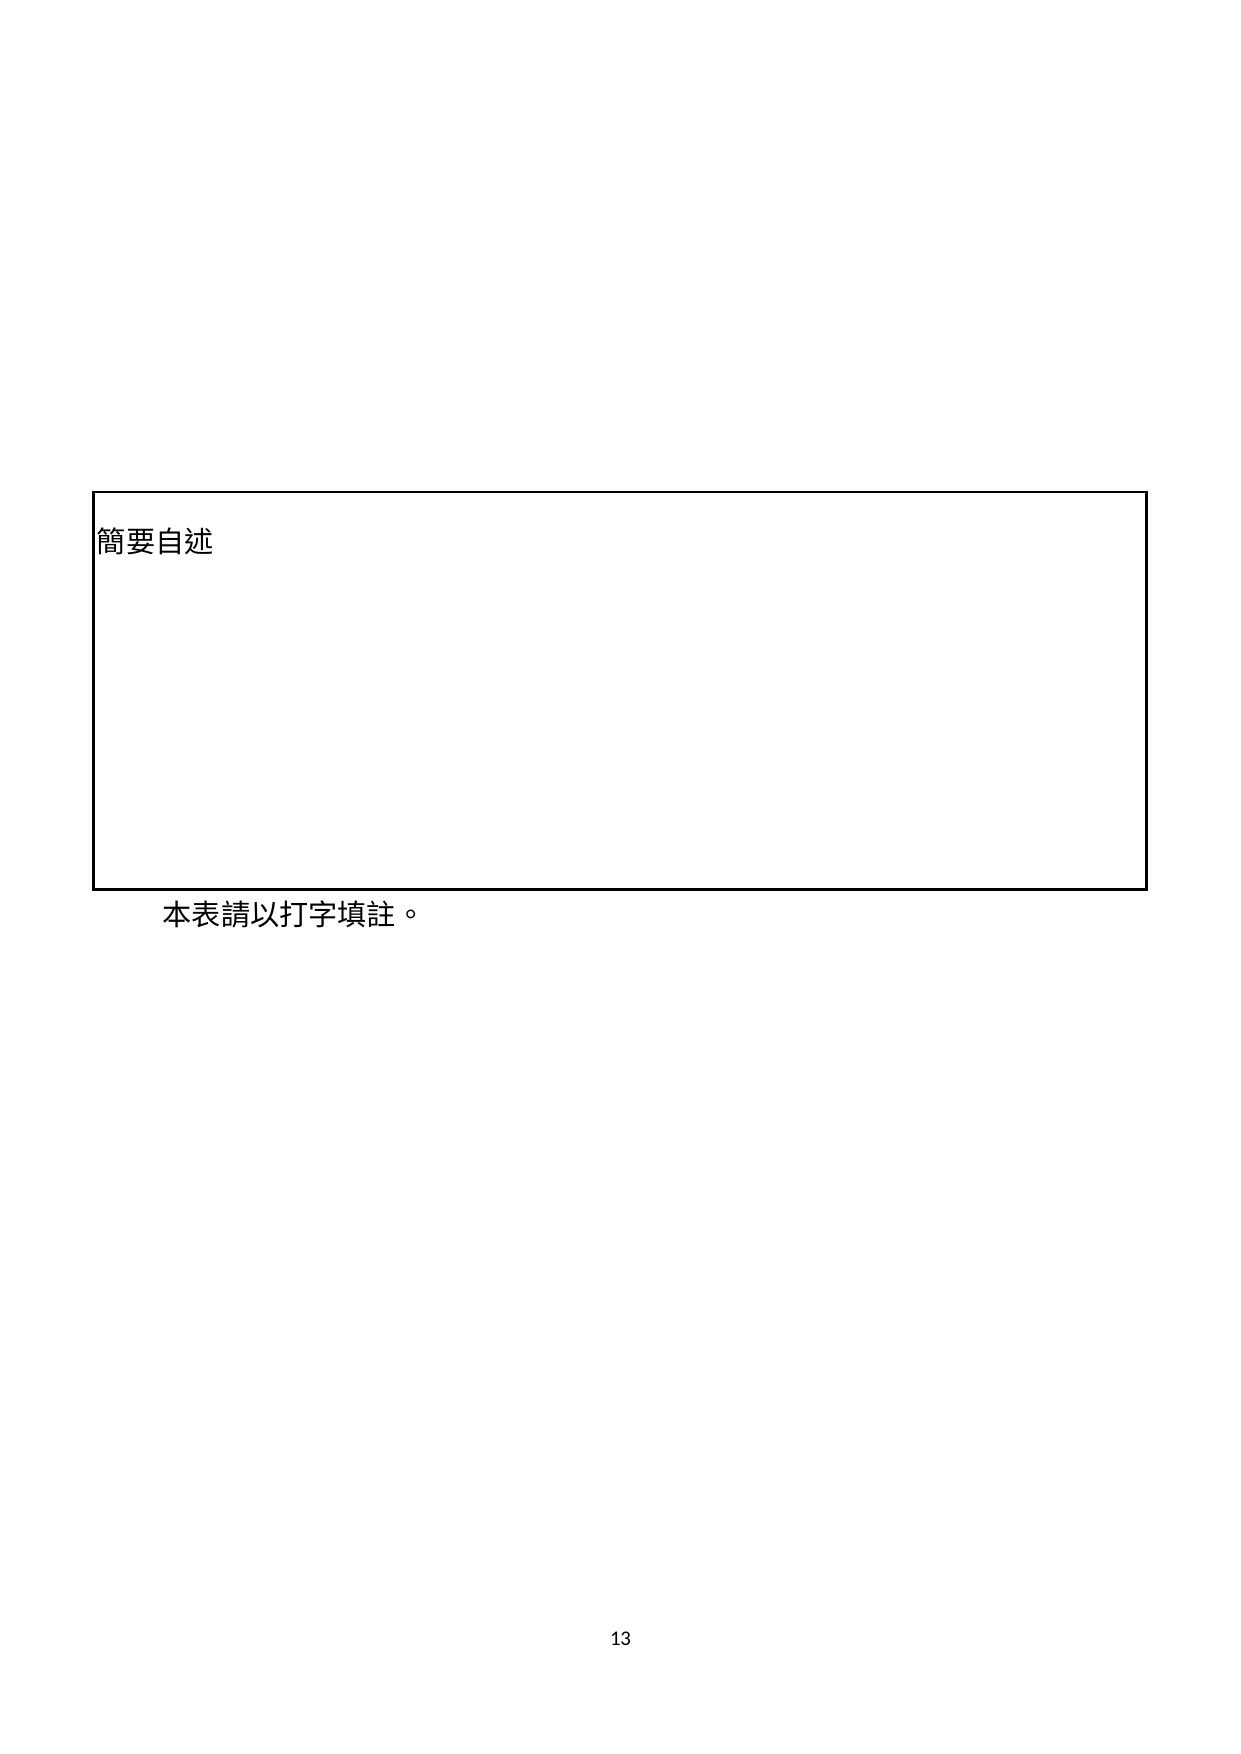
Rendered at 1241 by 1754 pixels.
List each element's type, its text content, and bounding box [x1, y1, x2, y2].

table_cell 簡要自述 [95, 493, 1145, 888]
text 本表請以打字填註。 [162, 891, 1078, 933]
